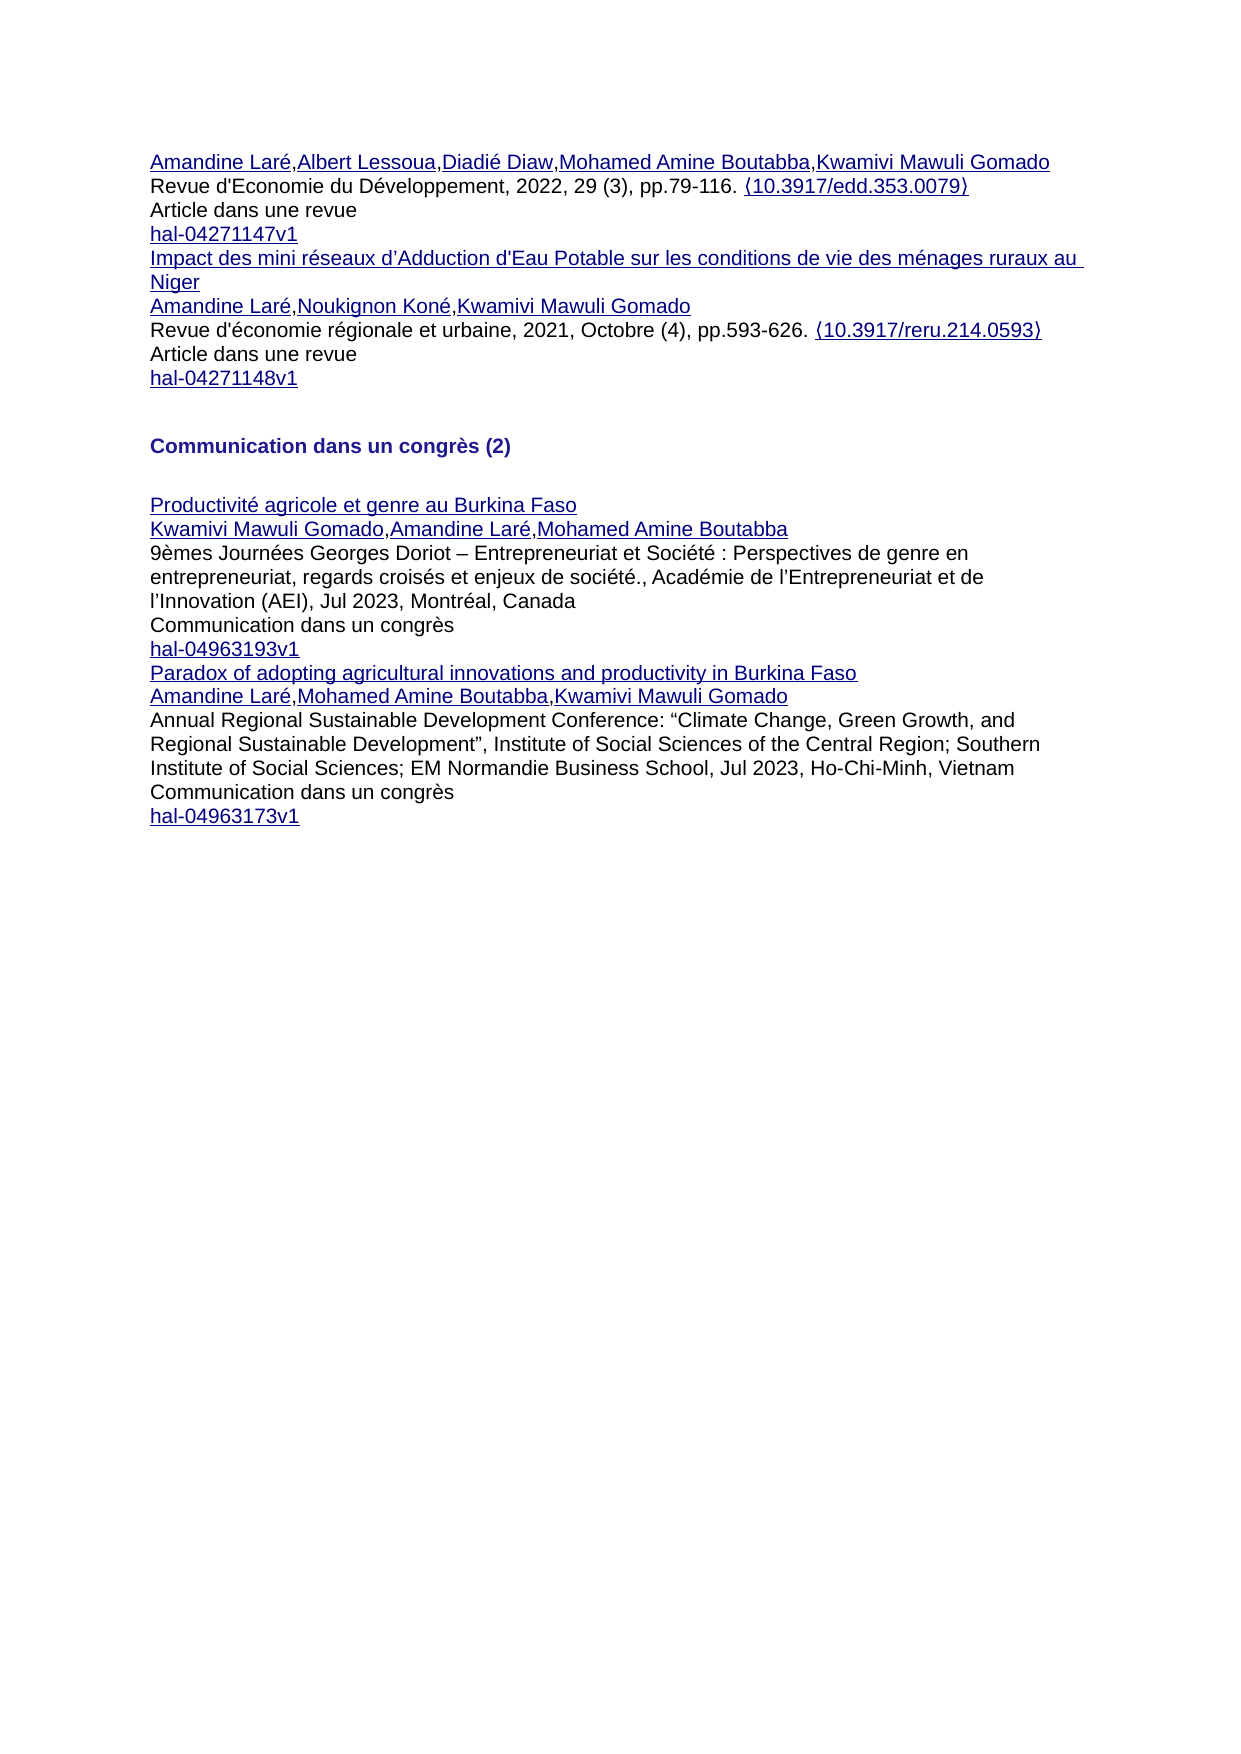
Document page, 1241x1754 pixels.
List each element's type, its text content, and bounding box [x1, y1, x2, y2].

table_cell Paradox of adopting agricultural innovations and productivity in Burkina Faso Amandine Laré,Mohamed Amine Boutabba,Kwamivi Mawuli Gomado Annual Regional Sustainable Development Conference: “Climate Change, Green Growth, and Regional Sustainable Development”, Institute of Social Sciences of the Central Region; Southern Institute of Social Sciences; EM Normandie Business School, Jul 2023, Ho-Chi-Minh, Vietnam Communication dans un congrès hal-04963173v1 [150, 660, 1090, 828]
table_cell Impact des mini réseaux d’Adduction d'Eau Potable sur les conditions de vie des ménages ruraux au Niger Amandine Laré,Noukignon Koné,Kwamivi Mawuli Gomado Revue d'économie régionale et urbaine, 2021, Octobre (4), pp.593-626. ⟨10.3917/reru.214.0593⟩ Article dans une revue hal-04271148v1 [150, 246, 1090, 389]
table_cell Amandine Laré,Albert Lessoua,Diadié Diaw,Mohamed Amine Boutabba,Kwamivi Mawuli Gomado Revue d'Economie du Développement, 2022, 29 (3), pp.79-116. ⟨10.3917/edd.353.0079⟩ Article dans une revue hal-04271147v1 [150, 150, 1090, 246]
subtitle Communication dans un congrès (2) [150, 434, 1090, 458]
table_header Productivité agricole et genre au Burkina Faso Kwamivi Mawuli Gomado,Amandine Laré,Mohamed Amine Boutabba 9èmes Journées Georges Doriot – Entrepreneuriat et Société : Perspectives de genre en entrepreneuriat, regards croisés et enjeux de société., Académie de l’Entrepreneuriat et de l’Innovation (AEI), Jul 2023, Montréal, Canada Communication dans un congrès hal-04963193v1 [150, 493, 1090, 660]
